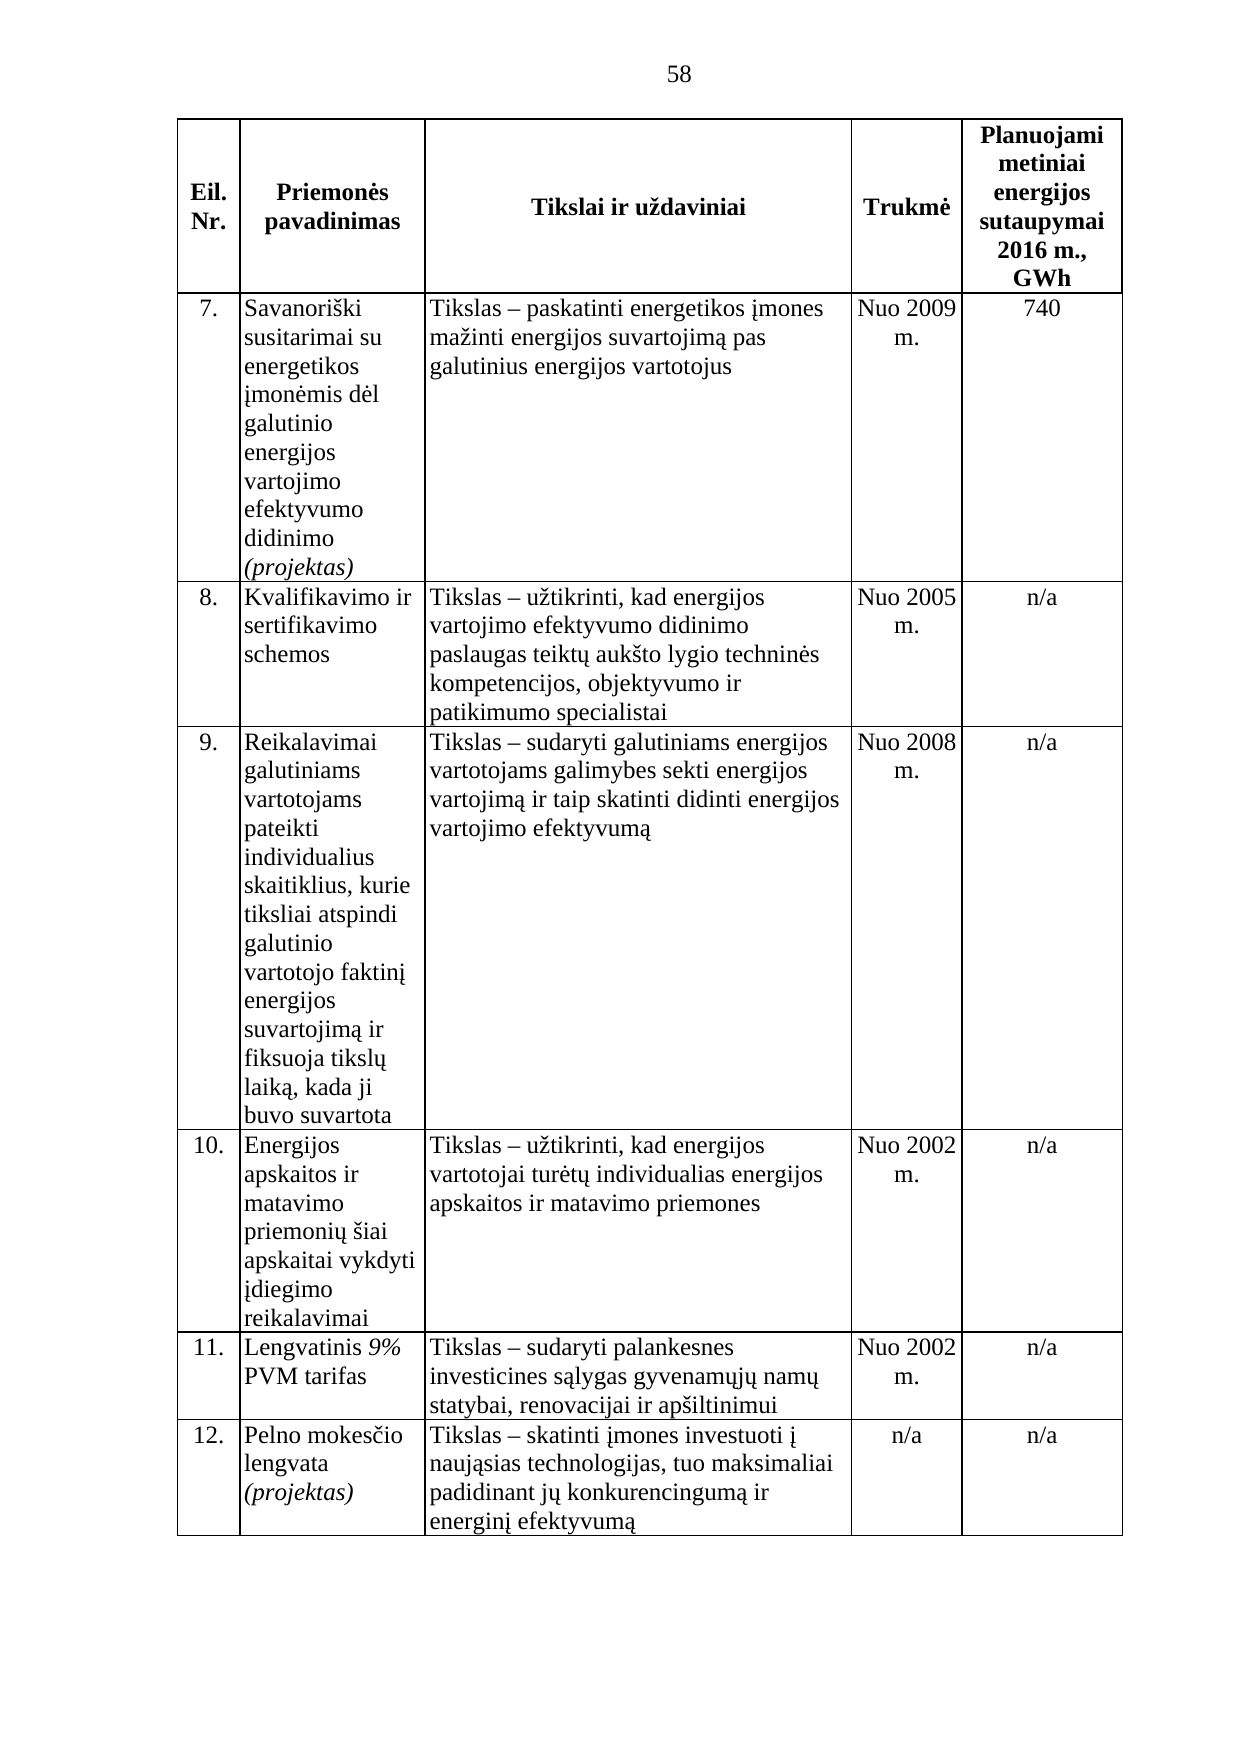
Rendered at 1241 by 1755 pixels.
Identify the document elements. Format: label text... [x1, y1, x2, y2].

table_cell 740 [963, 294, 1122, 581]
table_cell n/a [963, 1420, 1122, 1535]
table_cell Tikslas – skatinti įmones investuoti į naująsias technologijas, tuo maksimaliai padidinant jų konkurencingumą ir energinį efektyvumą [426, 1420, 851, 1535]
table_cell n/a [963, 582, 1122, 726]
table_cell Reikalavimai galutiniams vartotojams pateikti individualius skaitiklius, kurie tiksliai atspindi galutinio vartotojo faktinį energijos suvartojimą ir fiksuoja tikslų laiką, kada ji buvo suvartota [241, 727, 424, 1129]
table_cell 7. [178, 294, 239, 581]
table_cell Nuo 2008 m. [852, 727, 961, 1129]
table_cell Tikslas – paskatinti energetikos įmones mažinti energijos suvartojimą pas galutinius energijos vartotojus [426, 294, 851, 581]
table_cell 11. [178, 1333, 239, 1419]
table_cell Energijos apskaitos ir matavimo priemonių šiai apskaitai vykdyti įdiegimo reikalavimai [241, 1130, 424, 1331]
table_cell Nuo 2005 m. [852, 582, 961, 726]
table_cell Pelno mokesčio lengvata (projektas) [241, 1420, 424, 1535]
table_cell n/a [963, 727, 1122, 1129]
table_cell 10. [178, 1130, 239, 1331]
table_header Trukmė [852, 120, 961, 292]
table_cell 8. [178, 582, 239, 726]
table_cell Kvalifikavimo ir sertifikavimo schemos [241, 582, 424, 726]
table_cell 12. [178, 1420, 239, 1535]
table_cell n/a [963, 1130, 1122, 1331]
table_header Tikslai ir uždaviniai [426, 120, 851, 292]
table_cell Savanoriški susitarimai su energetikos įmonėmis dėl galutinio energijos vartojimo efektyvumo didinimo (projektas) [241, 294, 424, 581]
table_header Priemonės pavadinimas [241, 120, 424, 292]
table_cell Tikslas – užtikrinti, kad energijos vartojimo efektyvumo didinimo paslaugas teiktų aukšto lygio techninės kompetencijos, objektyvumo ir patikimumo specialistai [426, 582, 851, 726]
table_cell Tikslas – sudaryti palankesnes investicines sąlygas gyvenamųjų namų statybai, renovacijai ir apšiltinimui [426, 1333, 851, 1419]
table_cell Nuo 2002 m. [852, 1333, 961, 1419]
table_cell Tikslas – užtikrinti, kad energijos vartotojai turėtų individualias energijos apskaitos ir matavimo priemones [426, 1130, 851, 1331]
table_cell Nuo 2002 m. [852, 1130, 961, 1331]
table_cell 9. [178, 727, 239, 1129]
table_cell n/a [852, 1420, 961, 1535]
table_cell Nuo 2009 m. [852, 294, 961, 581]
table_cell Tikslas – sudaryti galutiniams energijos vartotojams galimybes sekti energijos vartojimą ir taip skatinti didinti energijos vartojimo efektyvumą [426, 727, 851, 1129]
table_cell n/a [963, 1333, 1122, 1419]
table_header Eil. Nr. [178, 120, 239, 292]
table_header Planuojami metiniai energijos sutaupymai 2016 m., GWh [963, 120, 1121, 292]
table_cell Lengvatinis 9% PVM tarifas [241, 1333, 424, 1419]
